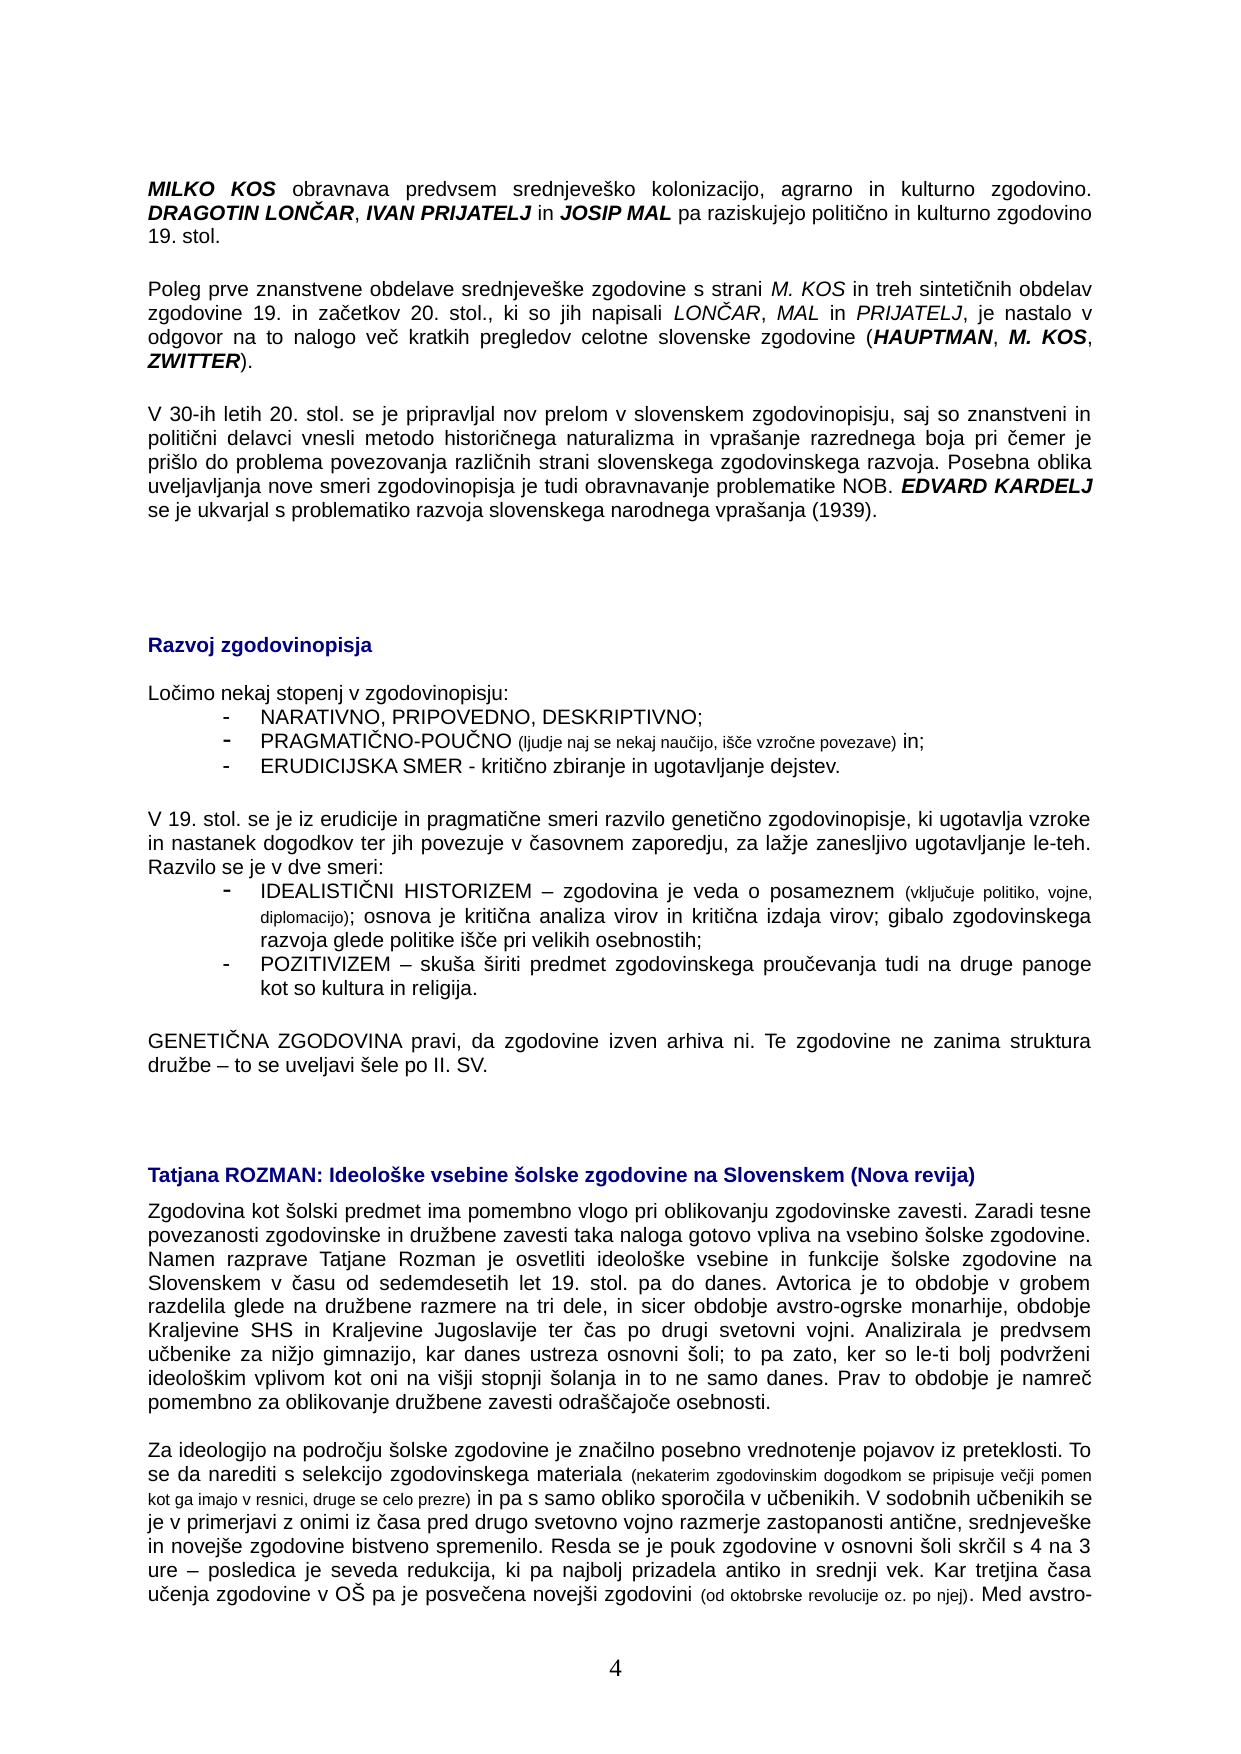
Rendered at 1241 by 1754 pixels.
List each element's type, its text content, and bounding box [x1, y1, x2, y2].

text Tatjana ROZMAN: Ideološke vsebine šolske zgodovine na Slovenskem (Nova revija) [148, 1163, 1093, 1187]
list ERUDICIJSKA SMER - kritično zbiranje in ugotavljanje dejstev. [223, 754, 1093, 778]
list PRAGMATIČNO-POUČNO (ljudje naj se nekaj naučijo, išče vzročne povezave) in; [223, 729, 1093, 754]
subtitle Razvoj zgodovinopisja [148, 633, 1093, 657]
text Za ideologijo na področju šolske zgodovine je značilno posebno vrednotenje pojavov iz preteklosti. To se da narediti s selekcijo zgodovinskega materiala (nekaterim zgodovinskim dogodkom se pripisuje večji pomen kot ga imajo v resnici, druge se celo prezre) in pa s samo obliko sporočila v učbenikih. V sodobnih učbenikih se je v primerjavi z onimi iz časa pred drugo svetovno vojno razmerje zastopanosti antične, srednjeveške in novejše zgodovine bistveno spremenilo. Resda se je pouk zgodovine v osnovni šoli skrčil s 4 na 3 ure – posledica je seveda redukcija, ki pa najbolj prizadela antiko in srednji vek. Kar tretjina časa učenja zgodovine v OŠ pa je posvečena novejši zgodovini (od oktobrske revolucije oz. po njej). Med avstro- [148, 1438, 1093, 1606]
list IDEALISTIČNI HISTORIZEM – zgodovina je veda o posameznem (vključuje politiko, vojne, diplomacijo); osnova je kritična analiza virov in kritična izdaja virov; gibalo zgodovinskega razvoja glede politike išče pri velikih osebnostih; [223, 879, 1093, 952]
list POZITIVIZEM – skuša širiti predmet zgodovinskega proučevanja tudi na druge panoge kot so kultura in religija. [223, 952, 1093, 1000]
text V 30-ih letih 20. stol. se je pripravljal nov prelom v slovenskem zgodovinopisju, saj so znanstveni in politični delavci vnesli metodo historičnega naturalizma in vprašanje razrednega boja pri čemer je prišlo do problema povezovanja različnih strani slovenskega zgodovinskega razvoja. Posebna oblika uveljavljanja nove smeri zgodovinopisja je tudi obravnavanje problematike NOB. EDVARD KARDELJ se je ukvarjal s problematiko razvoja slovenskega narodnega vprašanja (1939). [148, 402, 1093, 521]
text Ločimo nekaj stopenj v zgodovinopisju: [148, 681, 1093, 705]
text GENETIČNA ZGODOVINA pravi, da zgodovine izven arhiva ni. Te zgodovine ne zanima struktura družbe – to se uveljavi šele po II. SV. [148, 1028, 1093, 1076]
list NARATIVNO, PRIPOVEDNO, DESKRIPTIVNO; [223, 705, 1093, 729]
text Milko Kos obravnava predvsem srednjeveško kolonizacijo, agrarno in kulturno zgodovino. Dragotin Lončar, Ivan Prijatelj in JOSIP MAL pa raziskujejo politično in kulturno zgodovino 19. stol. [148, 176, 1093, 248]
text Zgodovina kot šolski predmet ima pomembno vlogo pri oblikovanju zgodovinske zavesti. Zaradi tesne povezanosti zgodovinske in družbene zavesti taka naloga gotovo vpliva na vsebino šolske zgodovine. Namen razprave Tatjane Rozman je osvetliti ideološke vsebine in funkcije šolske zgodovine na Slovenskem v času od sedemdesetih let 19. stol. pa do danes. Avtorica je to obdobje v grobem razdelila glede na družbene razmere na tri dele, in sicer obdobje avstro-ogrske monarhije, obdobje Kraljevine SHS in Kraljevine Jugoslavije ter čas po drugi svetovni vojni. Analizirala je predvsem učbenike za nižjo gimnazijo, kar danes ustreza osnovni šoli; to pa zato, ker so le-ti bolj podvrženi ideološkim vplivom kot oni na višji stopnji šolanja in to ne samo danes. Prav to obdobje je namreč pomembno za oblikovanje družbene zavesti odraščajoče osebnosti. [148, 1198, 1093, 1414]
text Poleg prve znanstvene obdelave srednjeveške zgodovine s strani M. KOS in treh sintetičnih obdelav zgodovine 19. in začetkov 20. stol., ki so jih napisali Lončar, Mal in Prijatelj, je nastalo v odgovor na to nalogo več kratkih pregledov celotne slovenske zgodovine (Hauptman, M. Kos, Zwitter). [148, 277, 1093, 373]
text V 19. stol. se je iz erudicije in pragmatične smeri razvilo genetično zgodovinopisje, ki ugotavlja vzroke in nastanek dogodkov ter jih povezuje v časovnem zaporedju, za lažje zanesljivo ugotavljanje le-teh. Razvilo se je v dve smeri: [148, 807, 1093, 879]
